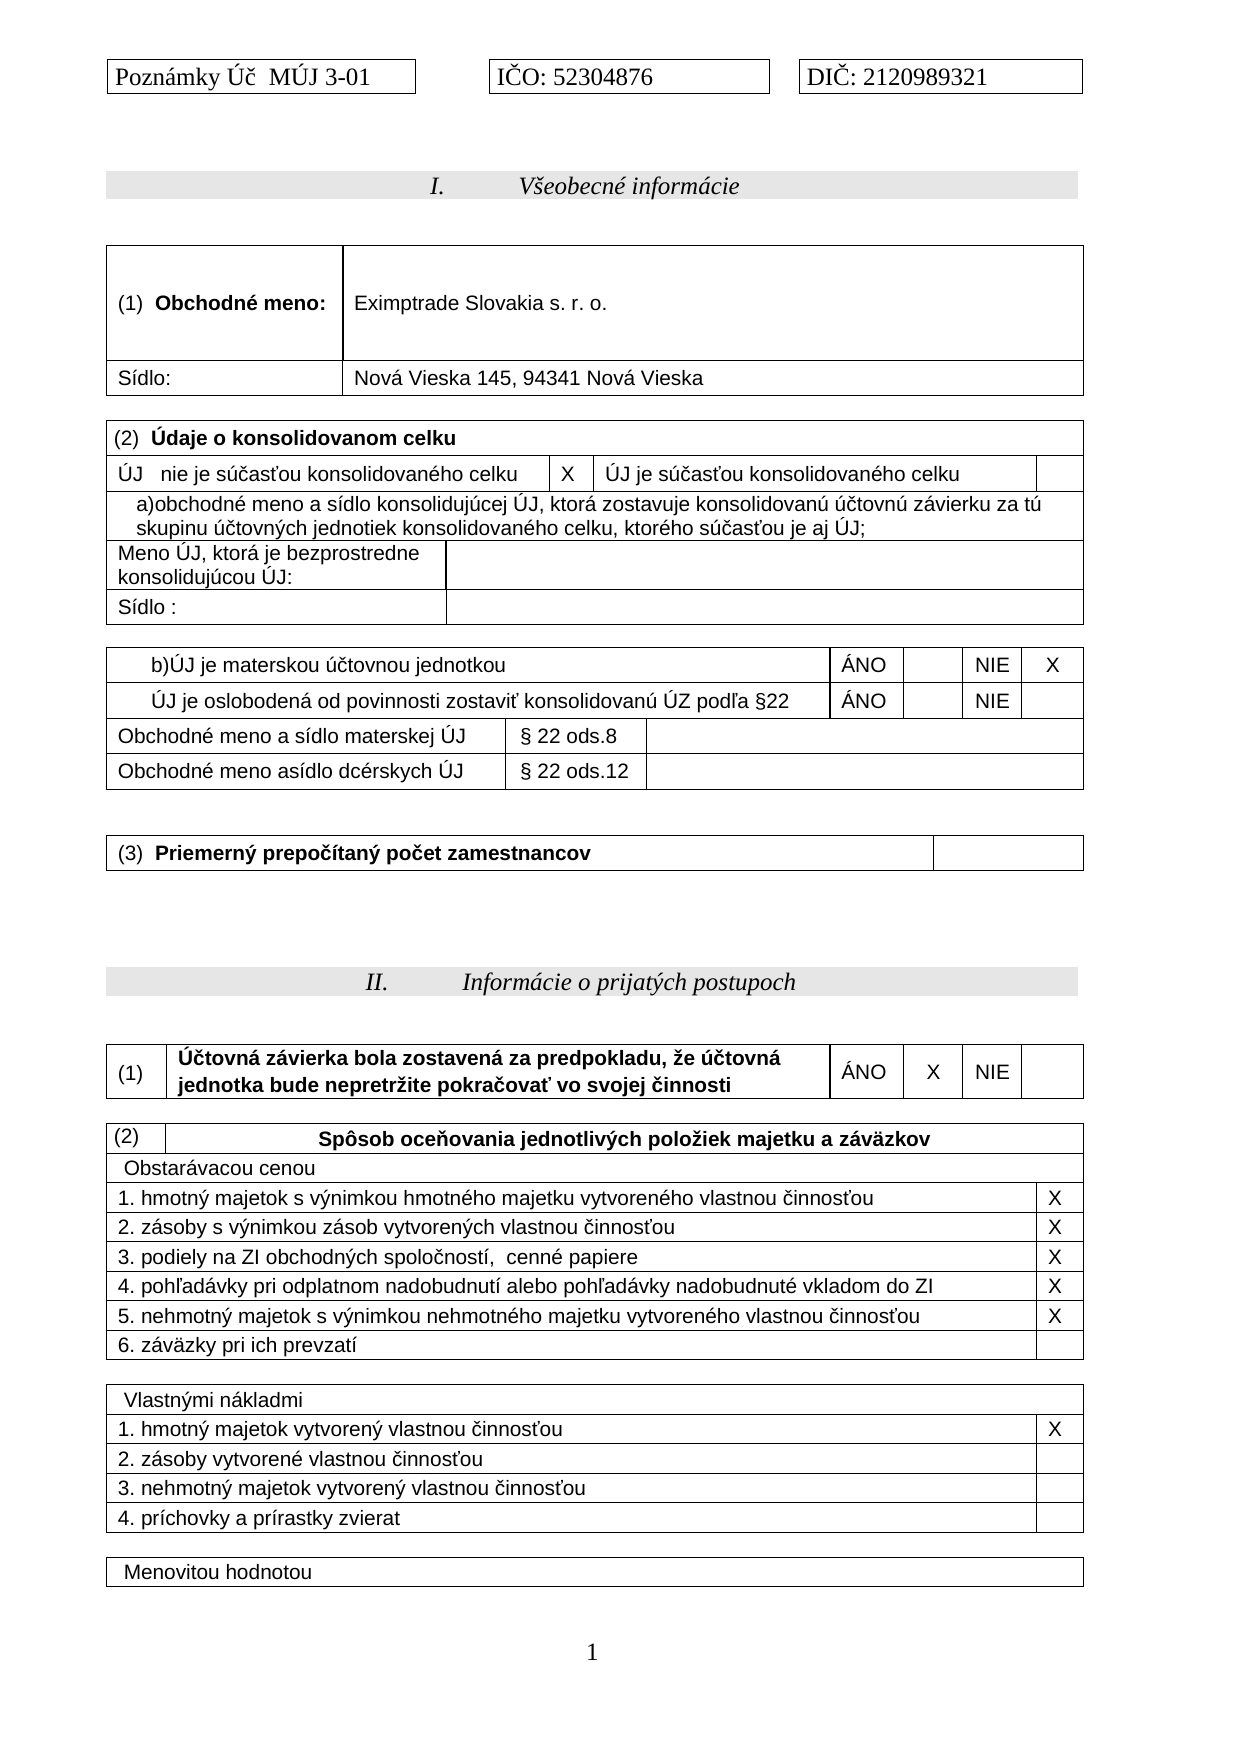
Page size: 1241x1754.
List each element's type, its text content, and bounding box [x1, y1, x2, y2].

table_cell Sídlo: [107, 361, 342, 395]
table_cell 4. pohľadávky pri odplatnom nadobudnutí alebo pohľadávky nadobudnuté vkladom do ZI [107, 1272, 1036, 1300]
table_cell [1037, 456, 1083, 491]
table_cell 3. podiely na ZI obchodných spoločností, cenné papiere [107, 1242, 1036, 1271]
table_cell [1037, 1444, 1083, 1473]
table_cell § 22 ods.8 [506, 719, 646, 753]
table_cell a)obchodné meno a sídlo konsolidujúcej ÚJ, ktorá zostavuje konsolidovanú účtovnú závierku za tú skupinu účtovných jednotiek konsolidovaného celku, ktorého súčasťou je aj ÚJ; [107, 492, 1083, 540]
table_cell 2. zásoby vytvorené vlastnou činnosťou [107, 1444, 1036, 1473]
table_cell [447, 541, 1083, 589]
table_cell X [1037, 1301, 1083, 1330]
table_cell [1037, 1503, 1083, 1532]
table_cell ÚJ je súčasťou konsolidovaného celku [594, 456, 1036, 491]
table_cell X [1037, 1213, 1083, 1241]
table_cell Sídlo : [107, 590, 446, 624]
table_header Obchodné meno: [107, 246, 342, 359]
table_cell Obchodné meno a sídlo materskej ÚJ [107, 719, 505, 753]
table_cell [904, 683, 962, 718]
list Informácie o prijatých postupoch [106, 967, 1078, 996]
table_header NIE [963, 648, 1021, 682]
table_header Eximptrade Slovakia s. r. o. [344, 246, 1083, 359]
table_cell ÚJ nie je súčasťou konsolidovaného celku [107, 456, 549, 491]
table_header Účtovná závierka bola zostavená za predpokladu, že účtovná jednotka bude nepretržite pokračovať vo svojej činnosti [167, 1045, 829, 1098]
table_header X [1022, 648, 1083, 682]
table_cell [647, 754, 1083, 788]
table_cell 5. nehmotný majetok s výnimkou nehmotného majetku vytvoreného vlastnou činnosťou [107, 1301, 1036, 1330]
table_cell X [550, 456, 593, 491]
table_header NIE [963, 1045, 1021, 1098]
table_cell Meno ÚJ, ktorá je bezprostredne konsolidujúcou ÚJ: [107, 541, 445, 589]
table_cell X [1037, 1183, 1083, 1212]
table_cell 2. zásoby s výnimkou zásob vytvorených vlastnou činnosťou [107, 1213, 1036, 1241]
table_cell Obstarávacou cenou [107, 1154, 1083, 1182]
table_header Vlastnými nákladmi [107, 1385, 1083, 1414]
table_header ÁNO [831, 648, 903, 682]
table_header X [904, 1045, 962, 1098]
table_cell [1037, 1331, 1083, 1359]
list Všeobecné informácie [106, 171, 1078, 199]
table_cell Obchodné meno asídlo dcérskych ÚJ [107, 754, 505, 788]
table_cell X [1037, 1242, 1083, 1271]
table_header Údaje o konsolidovanom celku [107, 421, 1083, 455]
table_header [934, 836, 1083, 870]
table_header ÁNO [831, 1045, 903, 1098]
table_cell [1022, 683, 1083, 718]
table_cell ÚJ je oslobodená od povinnosti zostaviť konsolidovanú ÚZ podľa §22 [107, 683, 829, 718]
table_cell 6. záväzky pri ich prevzatí [107, 1331, 1036, 1359]
table_header [107, 1045, 166, 1098]
table_header [904, 648, 962, 682]
table_cell § 22 ods.12 [506, 754, 646, 788]
table_cell Nová Vieska 145, 94341 Nová Vieska [343, 361, 1083, 395]
table_header [107, 1124, 165, 1153]
table_cell 4. príchovky a prírastky zvierat [107, 1503, 1036, 1532]
table_cell X [1037, 1415, 1083, 1443]
table_cell ÁNO [831, 683, 903, 718]
table_cell X [1037, 1272, 1083, 1300]
table_cell [447, 590, 1083, 624]
table_cell NIE [963, 683, 1021, 718]
table_cell 3. nehmotný majetok vytvorený vlastnou činnosťou [107, 1474, 1036, 1502]
table_cell [1037, 1474, 1083, 1502]
table_header b)ÚJ je materskou účtovnou jednotkou [107, 648, 829, 682]
table_header [1022, 1045, 1083, 1098]
table_header Priemerný prepočítaný počet zamestnancov [107, 836, 933, 870]
table_cell 1. hmotný majetok vytvorený vlastnou činnosťou [107, 1415, 1036, 1443]
table_cell [647, 719, 1083, 753]
table_cell 1. hmotný majetok s výnimkou hmotného majetku vytvoreného vlastnou činnosťou [107, 1183, 1036, 1212]
table_header Menovitou hodnotou [107, 1558, 1083, 1586]
table_header Spôsob oceňovania jednotlivých položiek majetku a záväzkov [166, 1124, 1083, 1153]
